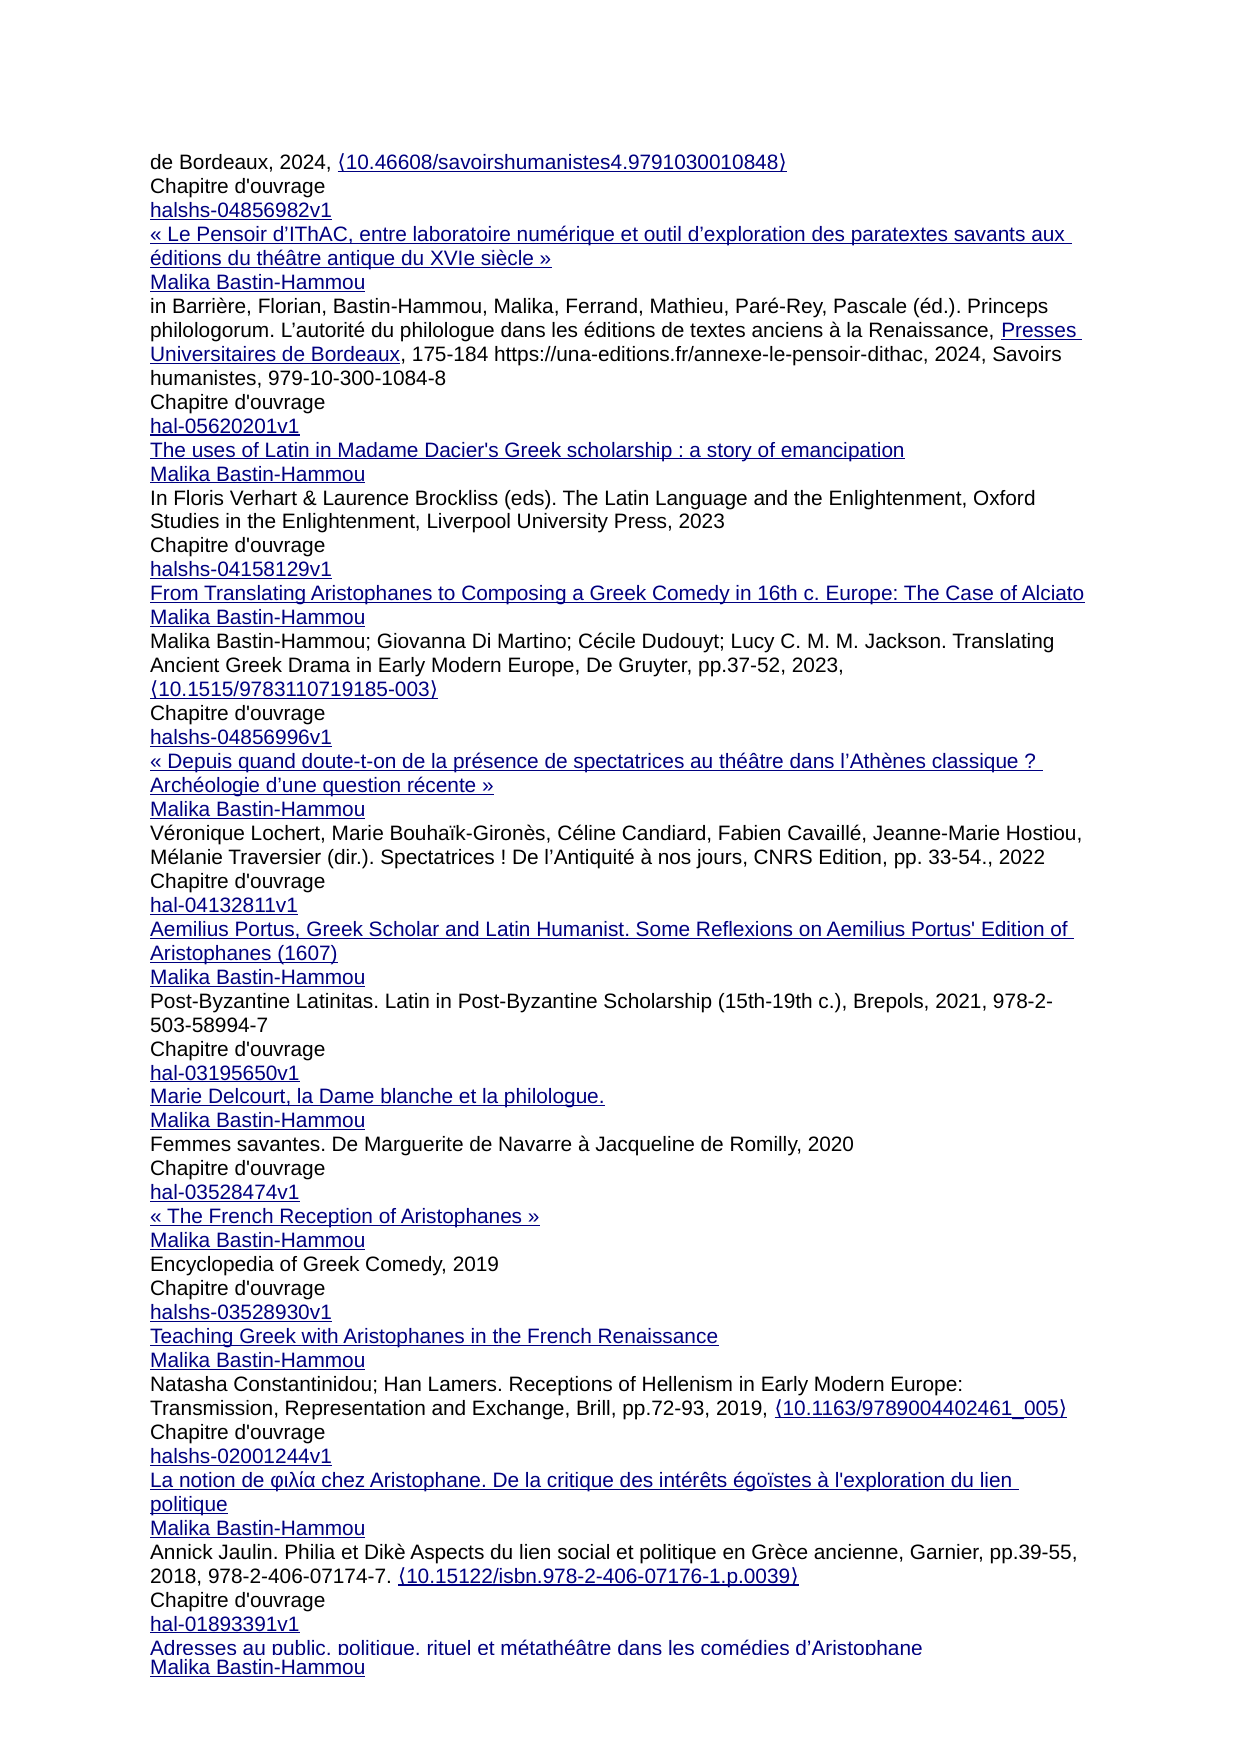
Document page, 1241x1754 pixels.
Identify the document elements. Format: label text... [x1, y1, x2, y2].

table_cell de Bordeaux, 2024, ⟨10.46608/savoirshumanistes4.9791030010848⟩ Chapitre d'ouvrage halshs-04856982v1 [150, 150, 1090, 222]
table_cell The uses of Latin in Madame Dacier's Greek scholarship : a story of emancipation Malika Bastin-Hammou In Floris Verhart & Laurence Brockliss (eds). The Latin Language and the Enlightenment, Oxford Studies in the Enlightenment, Liverpool University Press, 2023 Chapitre d'ouvrage halshs-04158129v1 [150, 438, 1090, 581]
table_cell Teaching Greek with Aristophanes in the French Renaissance Malika Bastin-Hammou Natasha Constantinidou; Han Lamers. Receptions of Hellenism in Early Modern Europe: Transmission, Representation and Exchange, Brill, pp.72-93, 2019, ⟨10.1163/9789004402461_005⟩ Chapitre d'ouvrage halshs-02001244v1 [150, 1324, 1090, 1468]
table_cell Adresses au public, politique, rituel et métathéâtre dans les comédies d’Aristophane Malika Bastin-Hammou [150, 1635, 1090, 1679]
table_cell « Depuis quand doute-t-on de la présence de spectatrices au théâtre dans l’Athènes classique ? Archéologie d’une question récente » Malika Bastin-Hammou Véronique Lochert, Marie Bouhaïk-Gironès, Céline Candiard, Fabien Cavaillé, Jeanne-Marie Hostiou, Mélanie Traversier (dir.). Spectatrices ! De l’Antiquité à nos jours, CNRS Edition, pp. 33-54., 2022 Chapitre d'ouvrage hal-04132811v1 [150, 749, 1090, 917]
table_cell « Le Pensoir d’IThAC, entre laboratoire numérique et outil d’exploration des paratextes savants aux éditions du théâtre antique du XVIe siècle » Malika Bastin-Hammou in Barrière, Florian, Bastin-Hammou, Malika, Ferrand, Mathieu, Paré-Rey, Pascale (éd.). Princeps philologorum. L’autorité du philologue dans les éditions de textes anciens à la Renaissance, Presses Universitaires de Bordeaux, 175-184 https://una-editions.fr/annexe-le-pensoir-dithac, 2024, Savoirs humanistes, 979-10-300-1084-8 Chapitre d'ouvrage hal-05620201v1 [150, 222, 1090, 437]
table_cell « The French Reception of Aristophanes » Malika Bastin-Hammou Encyclopedia of Greek Comedy, 2019 Chapitre d'ouvrage halshs-03528930v1 [150, 1204, 1090, 1324]
table_cell From Translating Aristophanes to Composing a Greek Comedy in 16th c. Europe: The Case of Alciato Malika Bastin-Hammou Malika Bastin-Hammou; Giovanna Di Martino; Cécile Dudouyt; Lucy C. M. M. Jackson. Translating Ancient Greek Drama in Early Modern Europe, De Gruyter, pp.37-52, 2023, ⟨10.1515/9783110719185-003⟩ Chapitre d'ouvrage halshs-04856996v1 [150, 581, 1090, 749]
table_cell Aemilius Portus, Greek Scholar and Latin Humanist. Some Reflexions on Aemilius Portus' Edition of Aristophanes (1607) Malika Bastin-Hammou Post-Byzantine Latinitas. Latin in Post-Byzantine Scholarship (15th-19th c.), Brepols, 2021, 978-2-503-58994-7 Chapitre d'ouvrage hal-03195650v1 [150, 917, 1090, 1084]
table_cell La notion de φιλία chez Aristophane. De la critique des intérêts égoïstes à l'exploration du lien politique Malika Bastin-Hammou Annick Jaulin. Philia et Dikè Aspects du lien social et politique en Grèce ancienne, Garnier, pp.39-55, 2018, 978-2-406-07174-7. ⟨10.15122/isbn.978-2-406-07176-1.p.0039⟩ Chapitre d'ouvrage hal-01893391v1 [150, 1468, 1090, 1635]
table_cell Marie Delcourt, la Dame blanche et la philologue. Malika Bastin-Hammou Femmes savantes. De Marguerite de Navarre à Jacqueline de Romilly, 2020 Chapitre d'ouvrage hal-03528474v1 [150, 1084, 1090, 1204]
